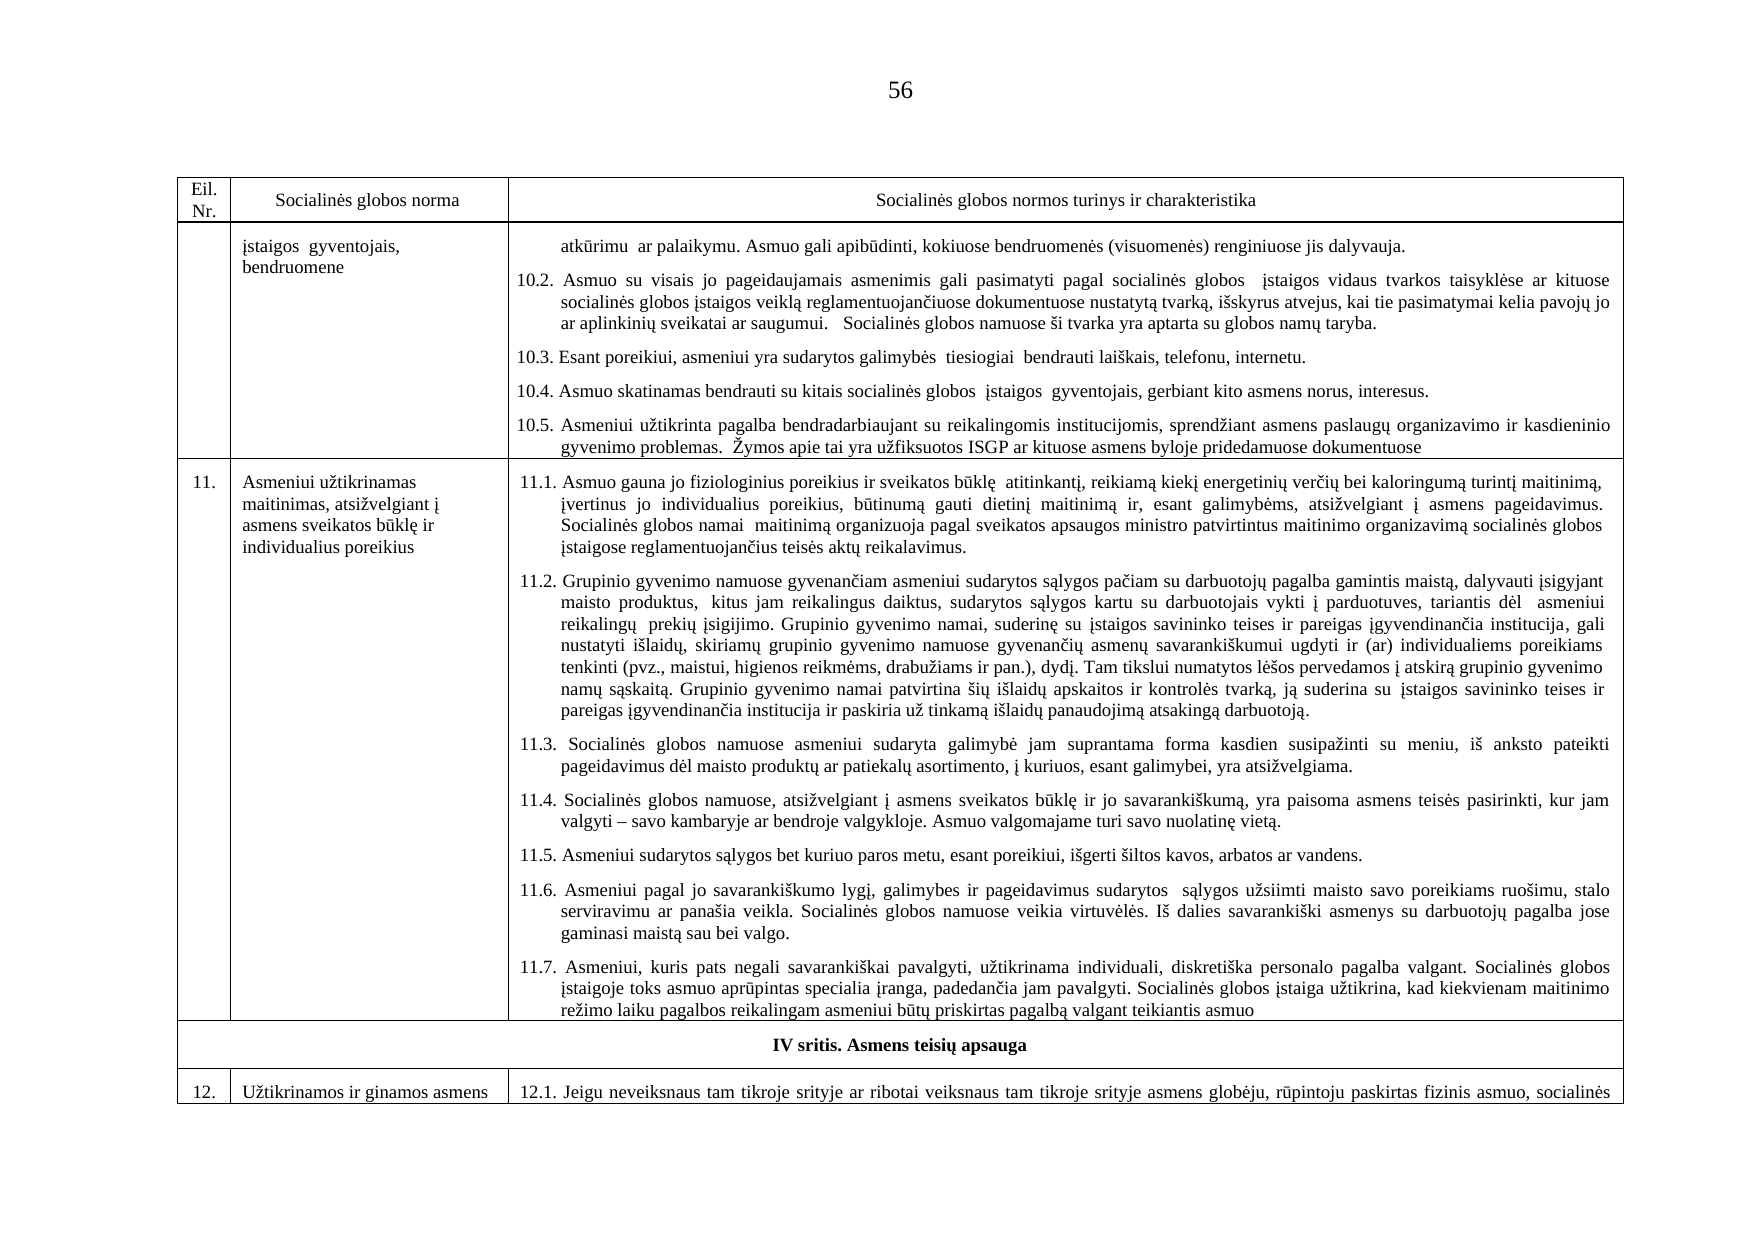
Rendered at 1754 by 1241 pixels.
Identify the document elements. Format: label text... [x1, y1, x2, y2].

table_cell 11. [178, 459, 230, 1020]
table_header Socialinės globos normos turinys ir charakteristika [509, 178, 1623, 221]
table_header Socialinės globos norma [231, 178, 508, 221]
table_cell įstaigos gyventojais, bendruomene [231, 223, 508, 457]
table_cell [178, 223, 230, 457]
table_cell Asmeniui užtikrinamas maitinimas, atsižvelgiant į asmens sveikatos būklę ir individualius poreikius [231, 459, 508, 1020]
table_cell IV sritis. Asmens teisių apsauga [178, 1021, 1623, 1068]
table_cell Užtikrinamos ir ginamos asmens [231, 1069, 508, 1103]
table_cell 12. [178, 1069, 230, 1103]
table_cell atkūrimu ar palaikymu. Asmuo gali apibūdinti, kokiuose bendruomenės (visuomenės) renginiuose jis dalyvauja. 10.2. Asmuo su visais jo pageidaujamais asmenimis gali pasimatyti pagal socialinės globos įstaigos vidaus tvarkos taisyklėse ar kituose socialinės globos įstaigos veiklą reglamentuojančiuose dokumentuose nustatytą tvarką, išskyrus atvejus, kai tie pasimatymai kelia pavojų jo ar aplinkinių sveikatai ar saugumui. Socialinės globos namuose ši tvarka yra aptarta su globos namų taryba. 10.3. Esant poreikiui, asmeniui yra sudarytos galimybės tiesiogiai bendrauti laiškais, telefonu, internetu. 10.4. Asmuo skatinamas bendrauti su kitais socialinės globos įstaigos gyventojais, gerbiant kito asmens norus, interesus. 10.5. Asmeniui užtikrinta pagalba bendradarbiaujant su reikalingomis institucijomis, sprendžiant asmens paslaugų organizavimo ir kasdieninio gyvenimo problemas. Žymos apie tai yra užfiksuotos ISGP ar kituose asmens byloje pridedamuose dokumentuose [509, 223, 1623, 457]
table_header Eil. Nr. [178, 178, 230, 221]
table_cell 11.1. Asmuo gauna jo fiziologinius poreikius ir sveikatos būklę atitinkantį, reikiamą kiekį energetinių verčių bei kaloringumą turintį maitinimą, įvertinus jo individualius poreikius, būtinumą gauti dietinį maitinimą ir, esant galimybėms, atsižvelgiant į asmens pageidavimus. Socialinės globos namai maitinimą organizuoja pagal sveikatos apsaugos ministro patvirtintus maitinimo organizavimą socialinės globos įstaigose reglamentuojančius teisės aktų reikalavimus. 11.2. Grupinio gyvenimo namuose gyvenančiam asmeniui sudarytos sąlygos pačiam su darbuotojų pagalba gamintis maistą, dalyvauti įsigyjant maisto produktus, kitus jam reikalingus daiktus, sudarytos sąlygos kartu su darbuotojais vykti į parduotuves, tariantis dėl asmeniui reikalingų prekių įsigijimo. Grupinio gyvenimo namai, suderinę su įstaigos savininko teises ir pareigas įgyvendinančia institucija, gali nustatyti išlaidų, skiriamų grupinio gyvenimo namuose gyvenančių asmenų savarankiškumui ugdyti ir (ar) individualiems poreikiams tenkinti (pvz., maistui, higienos reikmėms, drabužiams ir pan.), dydį. Tam tikslui numatytos lėšos pervedamos į atskirą grupinio gyvenimo namų sąskaitą. Grupinio gyvenimo namai patvirtina šių išlaidų apskaitos ir kontrolės tvarką, ją suderina su įstaigos savininko teises ir pareigas įgyvendinančia institucija ir paskiria už tinkamą išlaidų panaudojimą atsakingą darbuotoją. 11.3. Socialinės globos namuose asmeniui sudaryta galimybė jam suprantama forma kasdien susipažinti su meniu, iš anksto pateikti pageidavimus dėl maisto produktų ar patiekalų asortimento, į kuriuos, esant galimybei, yra atsižvelgiama. 11.4. Socialinės globos namuose, atsižvelgiant į asmens sveikatos būklę ir jo savarankiškumą, yra paisoma asmens teisės pasirinkti, kur jam valgyti – savo kambaryje ar bendroje valgykloje. Asmuo valgomajame turi savo nuolatinę vietą. 11.5. Asmeniui sudarytos sąlygos bet kuriuo paros metu, esant poreikiui, išgerti šiltos kavos, arbatos ar vandens. 11.6. Asmeniui pagal jo savarankiškumo lygį, galimybes ir pageidavimus sudarytos sąlygos užsiimti maisto savo poreikiams ruošimu, stalo serviravimu ar panašia veikla. Socialinės globos namuose veikia virtuvėlės. Iš dalies savarankiški asmenys su darbuotojų pagalba jose gaminasi maistą sau bei valgo. 11.7. Asmeniui, kuris pats negali savarankiškai pavalgyti, užtikrinama individuali, diskretiška personalo pagalba valgant. Socialinės globos įstaigoje toks asmuo aprūpintas specialia įranga, padedančia jam pavalgyti. Socialinės globos įstaiga užtikrina, kad kiekvienam maitinimo režimo laiku pagalbos reikalingam asmeniui būtų priskirtas pagalbą valgant teikiantis asmuo [509, 459, 1623, 1020]
table_cell 12.1. Jeigu neveiksnaus tam tikroje srityje ar ribotai veiksnaus tam tikroje srityje asmens globėju, rūpintoju paskirtas fizinis asmuo, socialinės [509, 1069, 1623, 1103]
